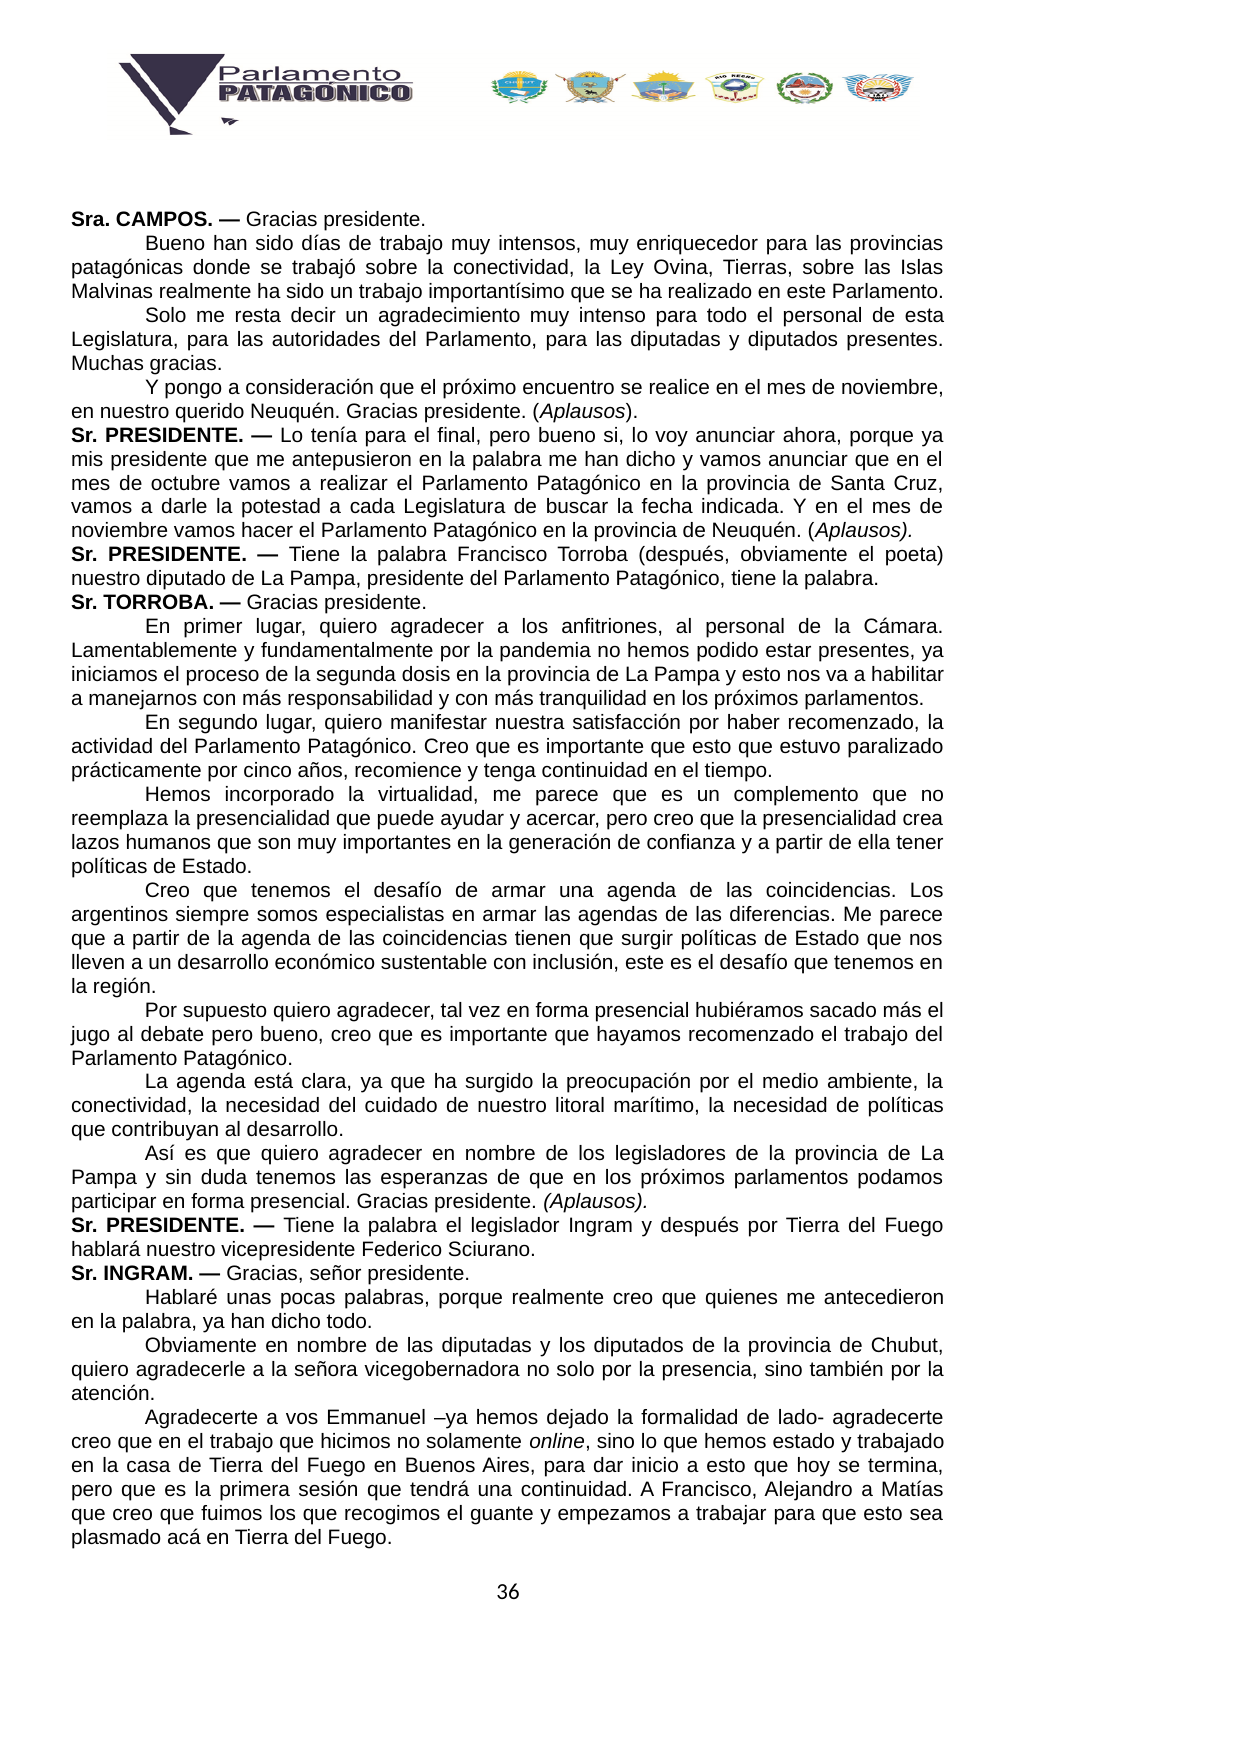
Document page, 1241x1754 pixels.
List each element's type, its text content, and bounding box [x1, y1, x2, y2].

text Solo me resta decir un agradecimiento muy intenso para todo el personal de esta Legislatura, para las autoridades del Parlamento, para las diputadas y diputados presentes. Muchas gracias. [71, 303, 945, 374]
text Agradecerte a vos Emmanuel –ya hemos dejado la formalidad de lado- agradecerte creo que en el trabajo que hicimos no solamente online, sino lo que hemos estado y trabajado en la casa de Tierra del Fuego en Buenos Aires, para dar inicio a esto que hoy se termina, pero que es la primera sesión que tendrá una continuidad. A Francisco, Alejandro a Matías que creo que fuimos los que recogimos el guante y empezamos a trabajar para que esto sea plasmado acá en Tierra del Fuego. [71, 1405, 945, 1548]
text Creo que tenemos el desafío de armar una agenda de las coincidencias. Los argentinos siempre somos especialistas en armar las agendas de las diferencias. Me parece que a partir de la agenda de las coincidencias tienen que surgir políticas de Estado que nos lleven a un desarrollo económico sustentable con inclusión, este es el desafío que tenemos en la región. [71, 878, 945, 997]
text Sr. PRESIDENTE. — Tiene la palabra el legislador Ingram y después por Tierra del Fuego hablará nuestro vicepresidente Federico Sciurano. [71, 1213, 945, 1261]
text Sr. TORROBA. — Gracias presidente. [71, 590, 945, 614]
text Sr. PRESIDENTE. — Lo tenía para el final, pero bueno si, lo voy anunciar ahora, porque ya mis presidente que me antepusieron en la palabra me han dicho y vamos anunciar que en el mes de octubre vamos a realizar el Parlamento Patagónico en la provincia de Santa Cruz, vamos a darle la potestad a cada Legislatura de buscar la fecha indicada. Y en el mes de noviembre vamos hacer el Parlamento Patagónico en la provincia de Neuquén. (Aplausos). [71, 422, 945, 542]
text En primer lugar, quiero agradecer a los anfitriones, al personal de la Cámara. Lamentablemente y fundamentalmente por la pandemia no hemos podido estar presentes, ya iniciamos el proceso de la segunda dosis en la provincia de La Pampa y esto nos va a habilitar a manejarnos con más responsabilidad y con más tranquilidad en los próximos parlamentos. [71, 614, 945, 710]
text La agenda está clara, ya que ha surgido la preocupación por el medio ambiente, la conectividad, la necesidad del cuidado de nuestro litoral marítimo, la necesidad de políticas que contribuyan al desarrollo. [71, 1069, 945, 1141]
text Sr. INGRAM. — Gracias, señor presidente. [71, 1261, 945, 1285]
text En segundo lugar, quiero manifestar nuestra satisfacción por haber recomenzado, la actividad del Parlamento Patagónico. Creo que es importante que esto que estuvo paralizado prácticamente por cinco años, recomience y tenga continuidad en el tiempo. [71, 710, 945, 782]
text Y pongo a consideración que el próximo encuentro se realice en el mes de noviembre, en nuestro querido Neuquén. Gracias presidente. (Aplausos). [71, 374, 945, 422]
text Sr. PRESIDENTE. — Tiene la palabra Francisco Torroba (después, obviamente el poeta) nuestro diputado de La Pampa, presidente del Parlamento Patagónico, tiene la palabra. [71, 542, 945, 590]
text Por supuesto quiero agradecer, tal vez en forma presencial hubiéramos sacado más el jugo al debate pero bueno, creo que es importante que hayamos recomenzado el trabajo del Parlamento Patagónico. [71, 997, 945, 1069]
text Sra. CAMPOS. — Gracias presidente. [71, 207, 945, 231]
text Obviamente en nombre de las diputadas y los diputados de la provincia de Chubut, quiero agradecerle a la señora vicegobernadora no solo por la presencia, sino también por la atención. [71, 1333, 945, 1405]
text Bueno han sido días de trabajo muy intensos, muy enriquecedor para las provincias patagónicas donde se trabajó sobre la conectividad, la Ley Ovina, Tierras, sobre las Islas Malvinas realmente ha sido un trabajo importantísimo que se ha realizado en este Parlamento. [71, 231, 945, 303]
text Así es que quiero agradecer en nombre de los legisladores de la provincia de La Pampa y sin duda tenemos las esperanzas de que en los próximos parlamentos podamos participar en forma presencial. Gracias presidente. (Aplausos). [71, 1141, 945, 1213]
text Hemos incorporado la virtualidad, me parece que es un complemento que no reemplaza la presencialidad que puede ayudar y acercar, pero creo que la presencialidad crea lazos humanos que son muy importantes en la generación de confianza y a partir de ella tener políticas de Estado. [71, 782, 945, 878]
text Hablaré unas pocas palabras, porque realmente creo que quienes me antecedieron en la palabra, ya han dicho todo. [71, 1285, 945, 1333]
